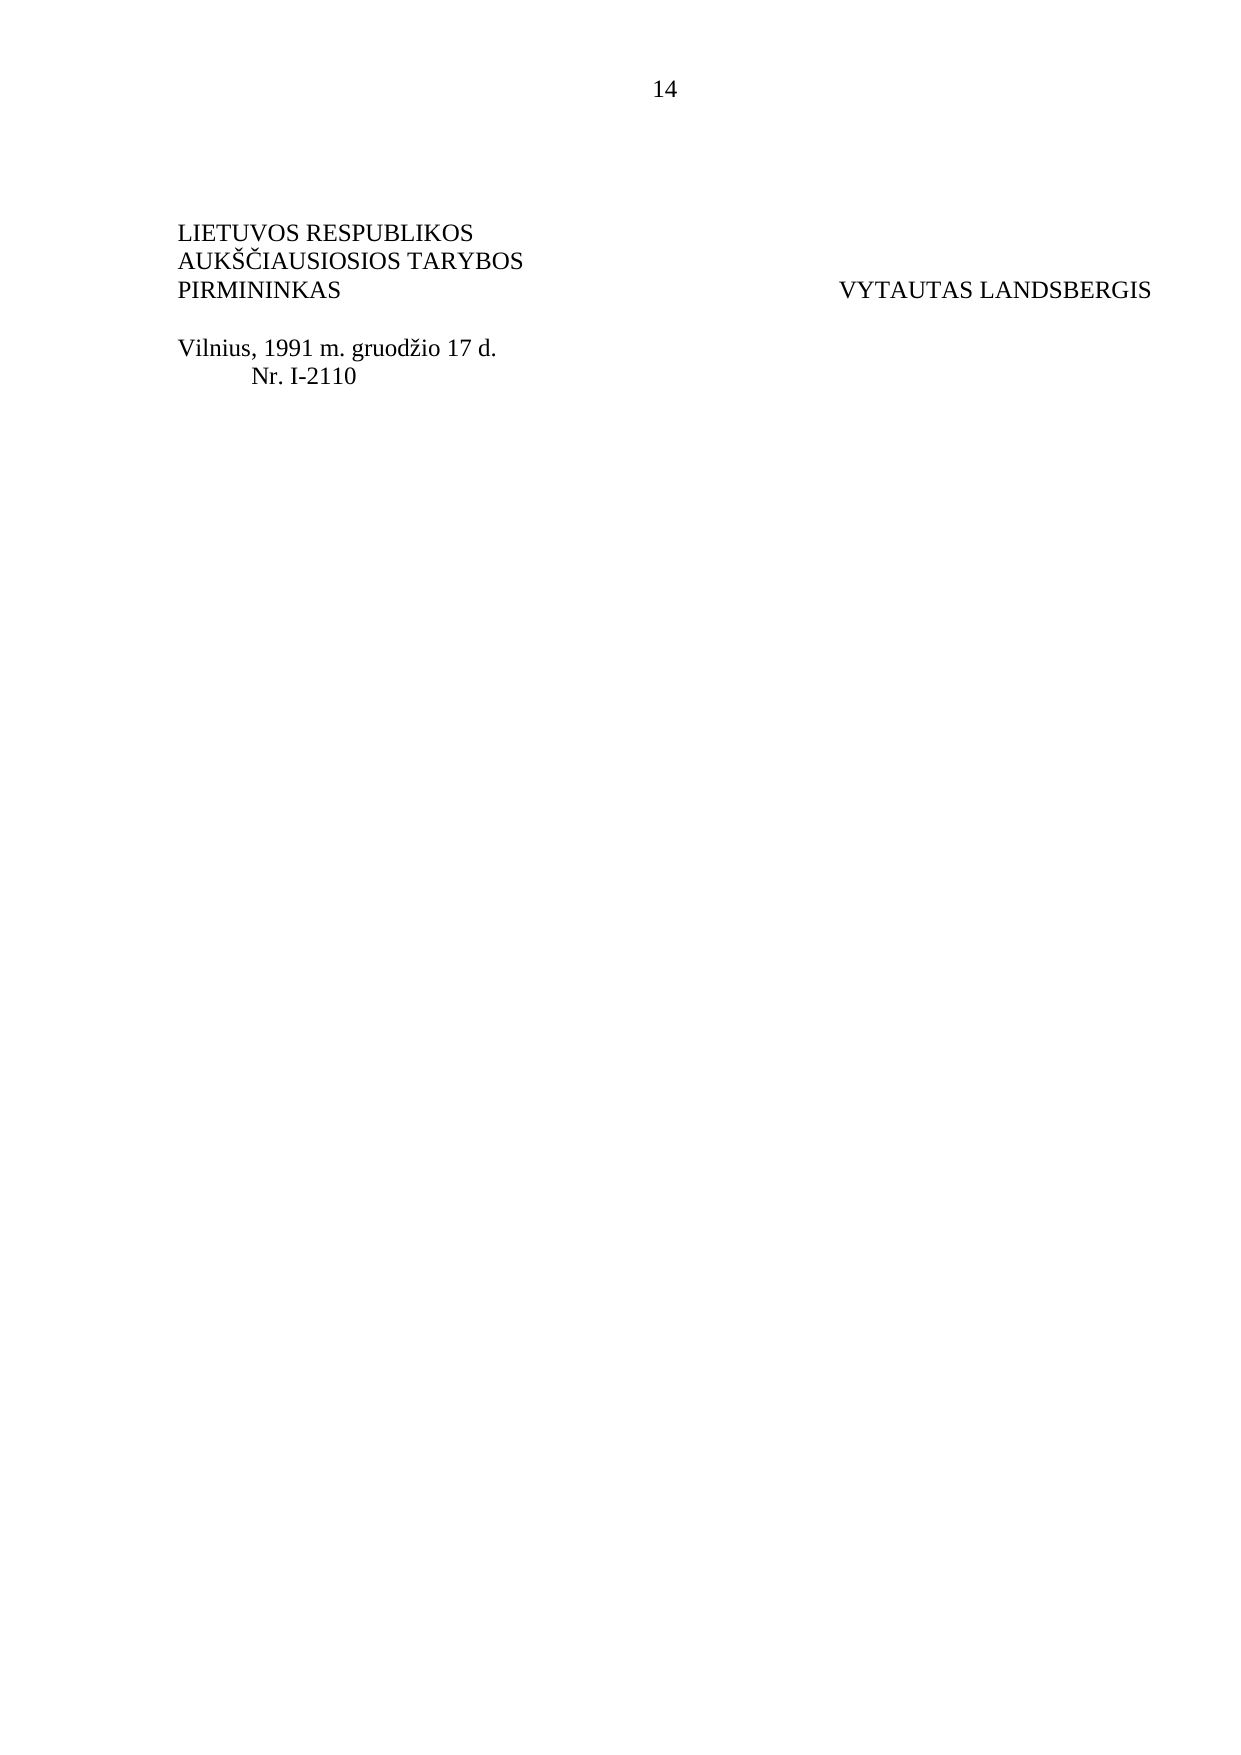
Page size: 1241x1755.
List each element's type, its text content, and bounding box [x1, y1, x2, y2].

text Nr. I-2110 [177, 361, 1152, 390]
text AUKŠČIAUSIOSIOS TARYBOS [177, 246, 1152, 275]
text Vilnius, 1991 m. gruodžio 17 d. [177, 333, 1152, 361]
text PIRMININKAS VYTAUTAS LANDSBERGIS [177, 275, 1152, 304]
text LIETUVOS RESPUBLIKOS [177, 218, 1152, 246]
